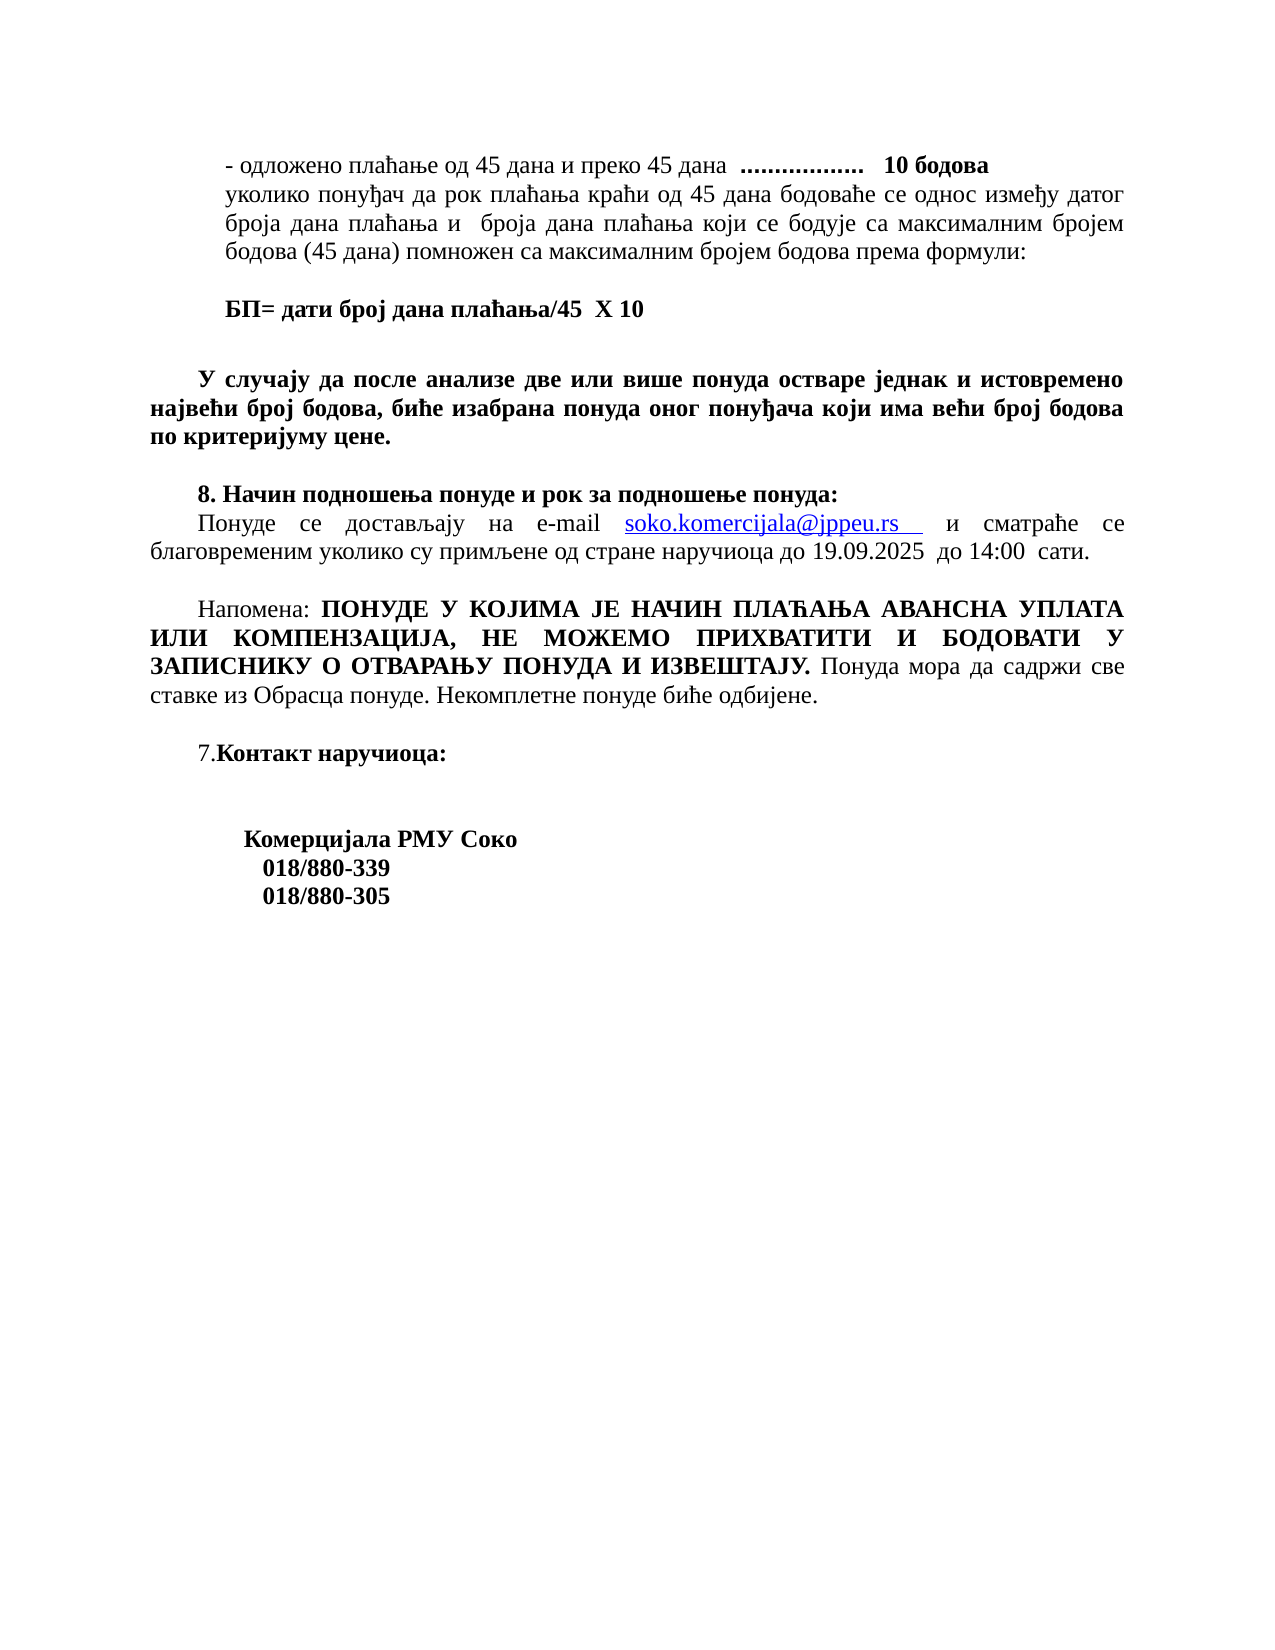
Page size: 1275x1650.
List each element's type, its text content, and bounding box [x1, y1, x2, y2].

text - одложено плаћање од 45 дана и преко 45 дана .................. 10 бодова [225, 150, 1125, 179]
text 018/880-339 [225, 853, 1125, 881]
text Напомена: ПОНУДЕ У КОЈИМА ЈЕ НАЧИН ПЛАЋАЊА АВАНСНА УПЛАТА ИЛИ КОМПЕНЗАЦИЈА, НЕ МОЖЕМО ПРИХВАТИТИ И БОДОВАТИ У ЗАПИСНИКУ О ОТВАРАЊУ ПОНУДА И ИЗВЕШТАЈУ. Понуда мора да садржи све ставке из Обрасца понуде. Некомплетне понуде биће одбијене. [150, 594, 1125, 709]
text 018/880-305 [225, 881, 1125, 910]
text У случају да после анализе две или више понуда остваре једнак и истовремено највећи број бодова, биће изабрана понуда оног понуђача који има већи број бодова по критеријуму цене. [150, 364, 1125, 450]
list Контакт наручиоца: [150, 738, 1125, 766]
text уколико понуђач да рок плаћања краћи од 45 дана бодоваће се однос између датог броја дана плаћања и броја дана плаћања који се бодује са максималним бројем бодова (45 дана) помножен са максималним бројем бодова према формули: [225, 179, 1125, 265]
text Комерцијала РМУ Соко [225, 824, 1125, 853]
text Понуде се достављају на e-mail soko.komercijala@jppeu.rs и сматраће се благовременим уколико су примљене од стране наручиоца до 19.09.2025 до 14:00 сати. [150, 508, 1125, 565]
text БП= дати број дана плаћања/45 X 10 [225, 294, 1125, 323]
text 8. Начин подношења понуде и рок за подношење понуда: [150, 479, 1125, 508]
